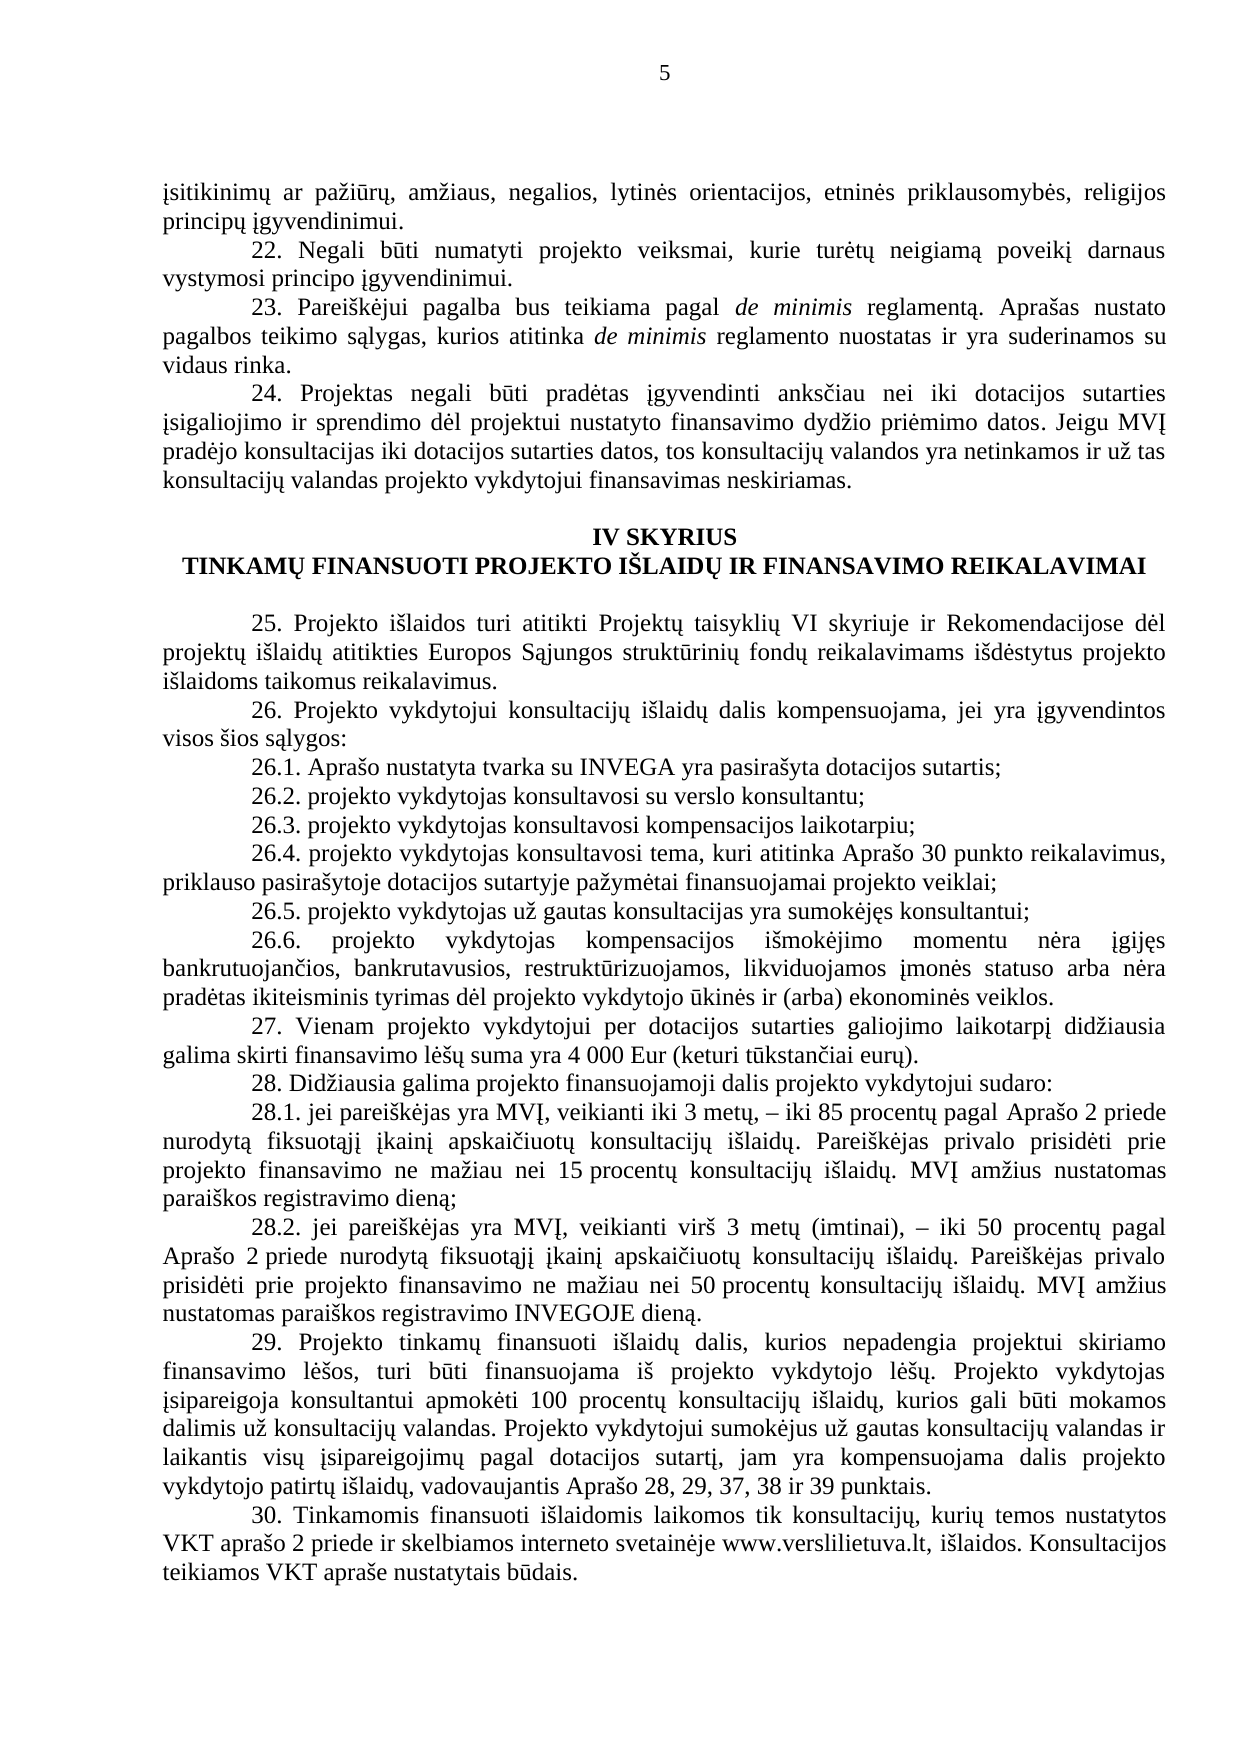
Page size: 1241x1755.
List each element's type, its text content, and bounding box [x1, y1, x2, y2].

text TINKAMŲ FINANSUOTI PROJEKTO IŠLAIDŲ IR FINANSAVIMO REIKALAVIMAI [162, 551, 1167, 580]
text 28.1. jei pareiškėjas yra MVĮ, veikianti iki 3 metų, – iki 85 procentų pagal Aprašo 2 priede nurodytą fiksuotąjį įkainį apskaičiuotų konsultacijų išlaidų. Pareiškėjas privalo prisidėti prie projekto finansavimo ne mažiau nei 15 procentų konsultacijų išlaidų. MVĮ amžius nustatomas paraiškos registravimo dieną; [162, 1097, 1167, 1212]
text 26.3. projekto vykdytojas konsultavosi kompensacijos laikotarpiu; [162, 810, 1167, 838]
text 26.2. projekto vykdytojas konsultavosi su verslo konsultantu; [162, 781, 1167, 810]
text 27. Vienam projekto vykdytojui per dotacijos sutarties galiojimo laikotarpį didžiausia galima skirti finansavimo lėšų suma yra 4 000 Eur (keturi tūkstančiai eurų). [162, 1011, 1167, 1068]
text įsitikinimų ar pažiūrų, amžiaus, negalios, lytinės orientacijos, etninės priklausomybės, religijos principų įgyvendinimui. [162, 177, 1167, 235]
text 23. Pareiškėjui pagalba bus teikiama pagal de minimis reglamentą. Aprašas nustato pagalbos teikimo sąlygas, kurios atitinka de minimis reglamento nuostatas ir yra suderinamos su vidaus rinka. [162, 292, 1167, 378]
text 26.6. projekto vykdytojas kompensacijos išmokėjimo momentu nėra įgijęs bankrutuojančios, bankrutavusios, restruktūrizuojamos, likviduojamos įmonės statuso arba nėra pradėtas ikiteisminis tyrimas dėl projekto vykdytojo ūkinės ir (arba) ekonominės veiklos. [162, 925, 1167, 1011]
text IV SKYRIUS [162, 522, 1167, 551]
text 26. Projekto vykdytojui konsultacijų išlaidų dalis kompensuojama, jei yra įgyvendintos visos šios sąlygos: [162, 695, 1167, 752]
text 26.5. projekto vykdytojas už gautas konsultacijas yra sumokėjęs konsultantui; [162, 896, 1167, 925]
text 24. Projektas negali būti pradėtas įgyvendinti anksčiau nei iki dotacijos sutarties įsigaliojimo ir sprendimo dėl projektui nustatyto finansavimo dydžio priėmimo datos. Jeigu MVĮ pradėjo konsultacijas iki dotacijos sutarties datos, tos konsultacijų valandos yra netinkamos ir už tas konsultacijų valandas projekto vykdytojui finansavimas neskiriamas. [162, 378, 1167, 493]
text 25. Projekto išlaidos turi atitikti Projektų taisyklių VI skyriuje ir Rekomendacijose dėl projektų išlaidų atitikties Europos Sąjungos struktūrinių fondų reikalavimams išdėstytus projekto išlaidoms taikomus reikalavimus. [162, 608, 1167, 695]
text 29. Projekto tinkamų finansuoti išlaidų dalis, kurios nepadengia projektui skiriamo finansavimo lėšos, turi būti finansuojama iš projekto vykdytojo lėšų. Projekto vykdytojas įsipareigoja konsultantui apmokėti 100 procentų konsultacijų išlaidų, kurios gali būti mokamos dalimis už konsultacijų valandas. Projekto vykdytojui sumokėjus už gautas konsultacijų valandas ir laikantis visų įsipareigojimų pagal dotacijos sutartį, jam yra kompensuojama dalis projekto vykdytojo patirtų išlaidų, vadovaujantis Aprašo 28, 29, 37, 38 ir 39 punktais. [162, 1327, 1167, 1500]
text 26.1. Aprašo nustatyta tvarka su INVEGA yra pasirašyta dotacijos sutartis; [162, 752, 1167, 781]
text 28.2. jei pareiškėjas yra MVĮ, veikianti virš 3 metų (imtinai), – iki 50 procentų pagal Aprašo 2 priede nurodytą fiksuotąjį įkainį apskaičiuotų konsultacijų išlaidų. Pareiškėjas privalo prisidėti prie projekto finansavimo ne mažiau nei 50 procentų konsultacijų išlaidų. MVĮ amžius nustatomas paraiškos registravimo INVEGOJE dieną. [162, 1212, 1167, 1327]
text 30. Tinkamomis finansuoti išlaidomis laikomos tik konsultacijų, kurių temos nustatytos VKT aprašo 2 priede ir skelbiamos interneto svetainėje www.verslilietuva.lt, išlaidos. Konsultacijos teikiamos VKT apraše nustatytais būdais. [162, 1500, 1167, 1586]
text 22. Negali būti numatyti projekto veiksmai, kurie turėtų neigiamą poveikį darnaus vystymosi principo įgyvendinimui. [162, 235, 1167, 292]
text 28. Didžiausia galima projekto finansuojamoji dalis projekto vykdytojui sudaro: [162, 1068, 1167, 1097]
text 26.4. projekto vykdytojas konsultavosi tema, kuri atitinka Aprašo 30 punkto reikalavimus, priklauso pasirašytoje dotacijos sutartyje pažymėtai finansuojamai projekto veiklai; [162, 838, 1167, 896]
